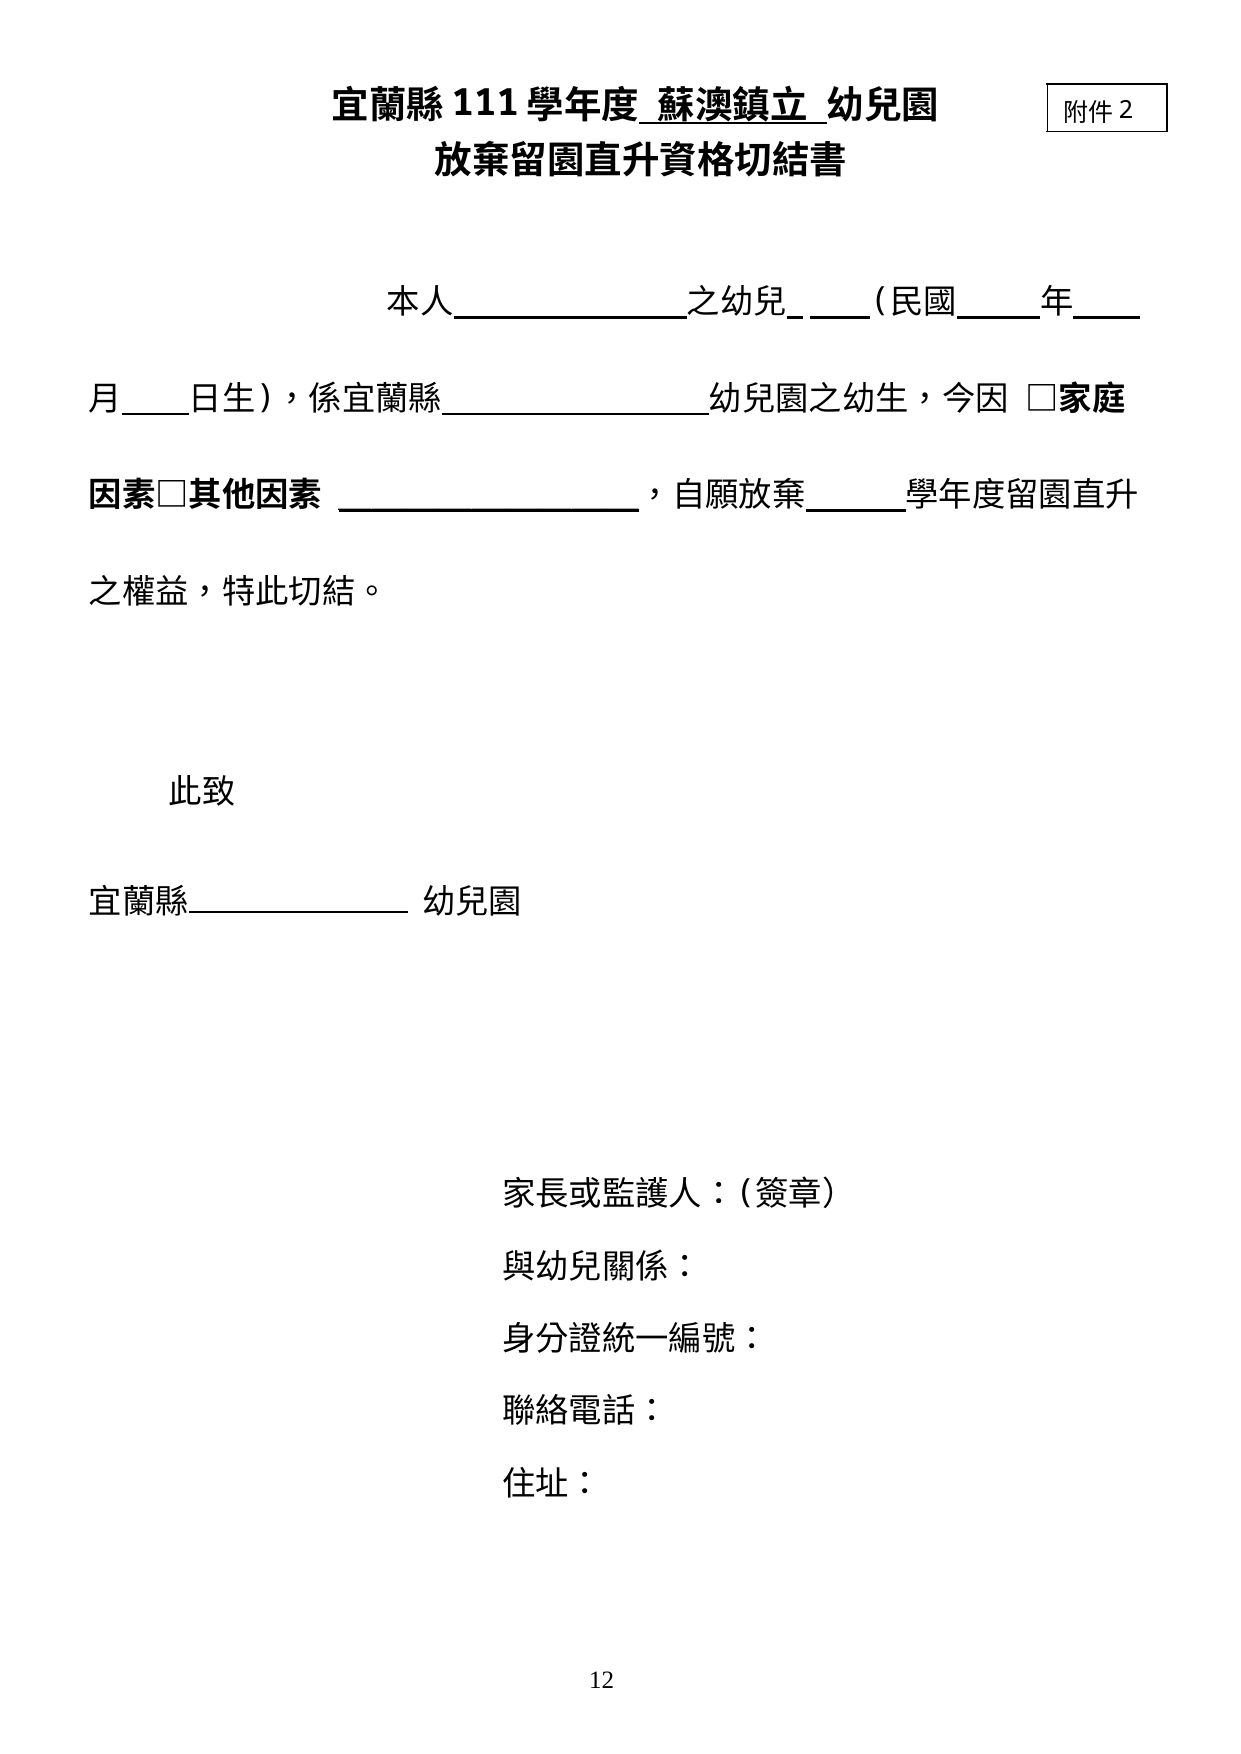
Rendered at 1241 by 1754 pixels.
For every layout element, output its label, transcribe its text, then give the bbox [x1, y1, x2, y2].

text 此致 [89, 764, 1152, 813]
text 宜蘭縣111學年度 蘇澳鎮立 幼兒園 [1048, 85, 1166, 131]
list 本人 之幼兒 (民國 年 月 日生)，係宜蘭縣 幼兒園之幼生，今因 □家庭因素□其他因素 ＿＿＿＿＿＿＿＿＿，自願放棄 學年度留園直升之權益，特此切結。 [89, 275, 1152, 613]
text 聯絡電話： [502, 1384, 991, 1432]
text 住址： [502, 1456, 991, 1505]
text 身分證統一編號： [502, 1312, 991, 1360]
text 宜蘭縣111學年度 蘇澳鎮立 幼兒園 [89, 75, 1152, 131]
text 附件2 [1063, 92, 1151, 123]
text 家長或監護人：(簽章） [502, 1167, 991, 1215]
text 宜蘭縣 幼兒園 [89, 874, 1152, 923]
text 與幼兒關係： [502, 1239, 991, 1288]
text 放棄留園直升資格切結書 [89, 129, 1152, 184]
